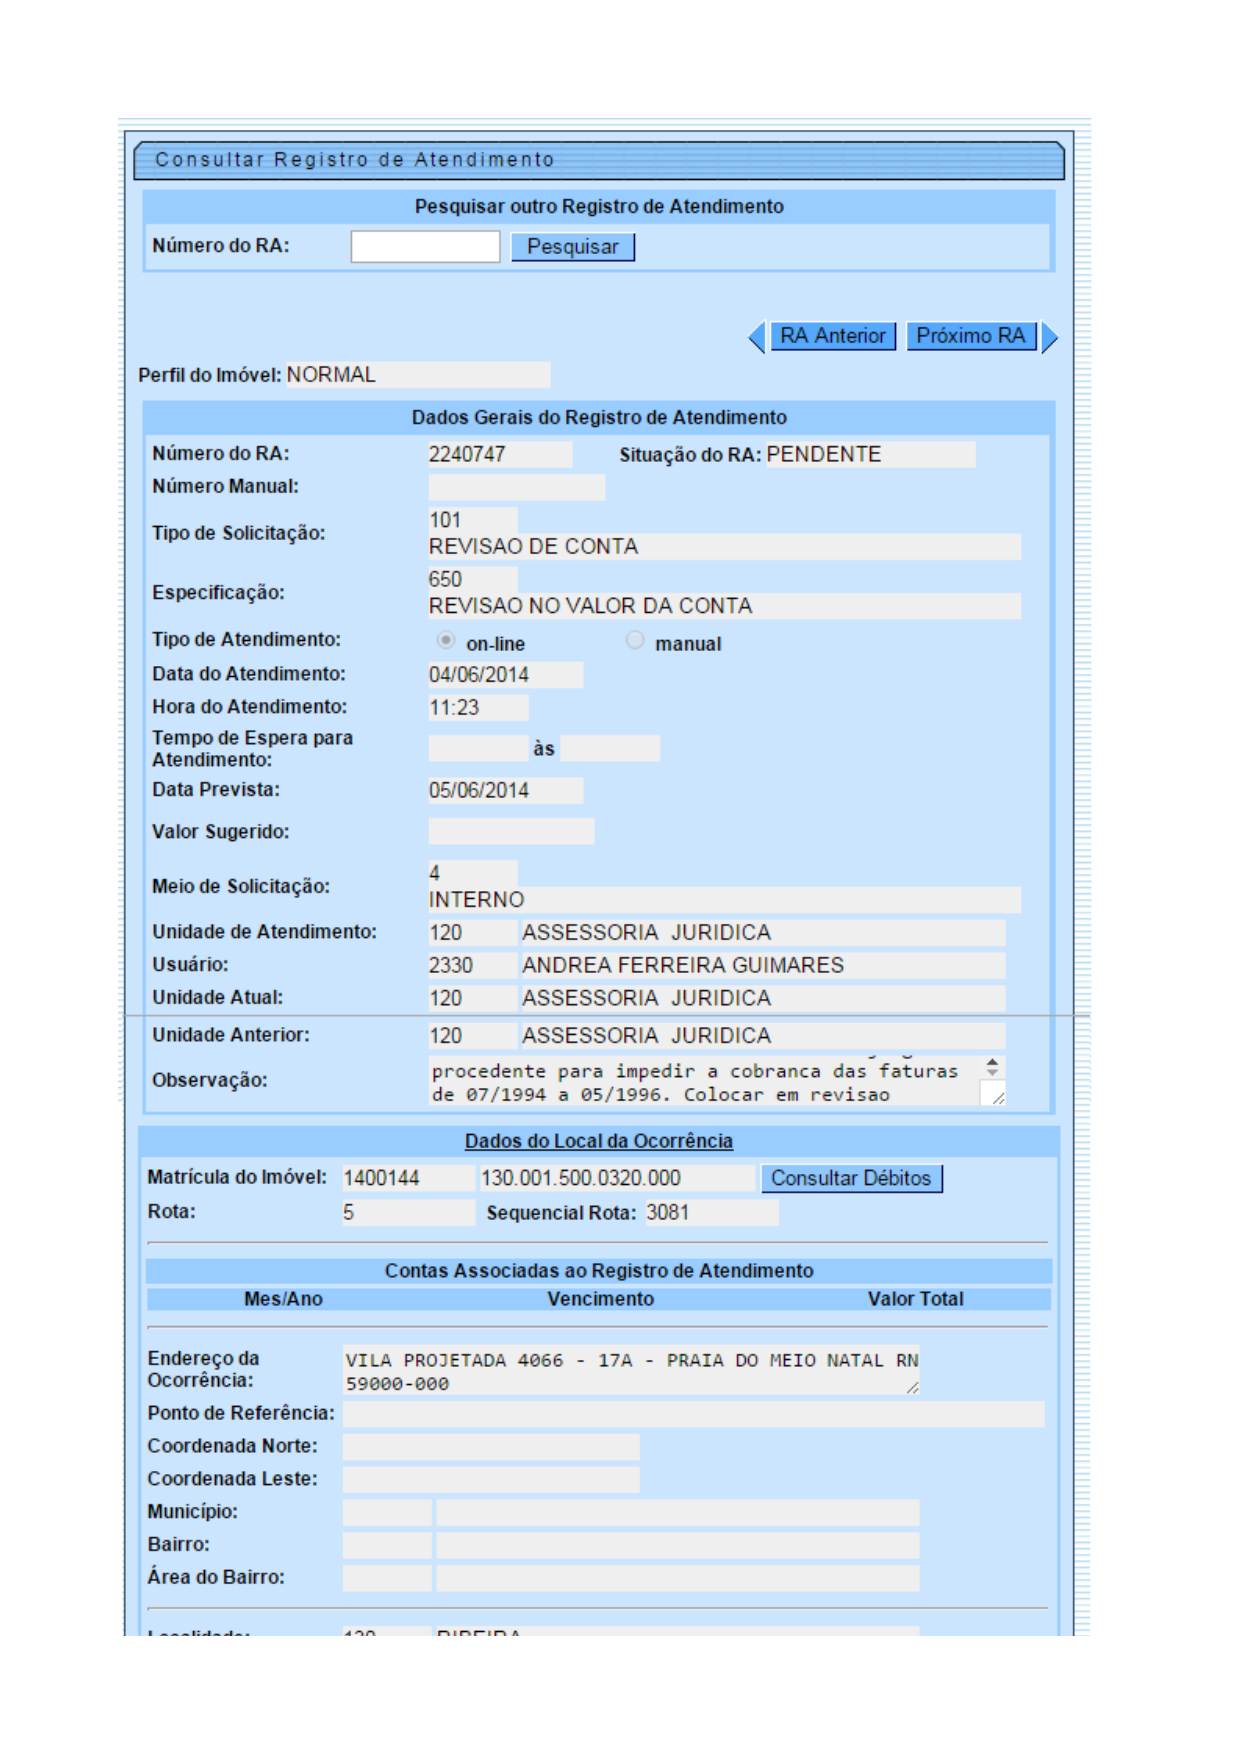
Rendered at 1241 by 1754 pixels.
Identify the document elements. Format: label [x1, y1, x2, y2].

picture [118, 118, 1092, 1636]
